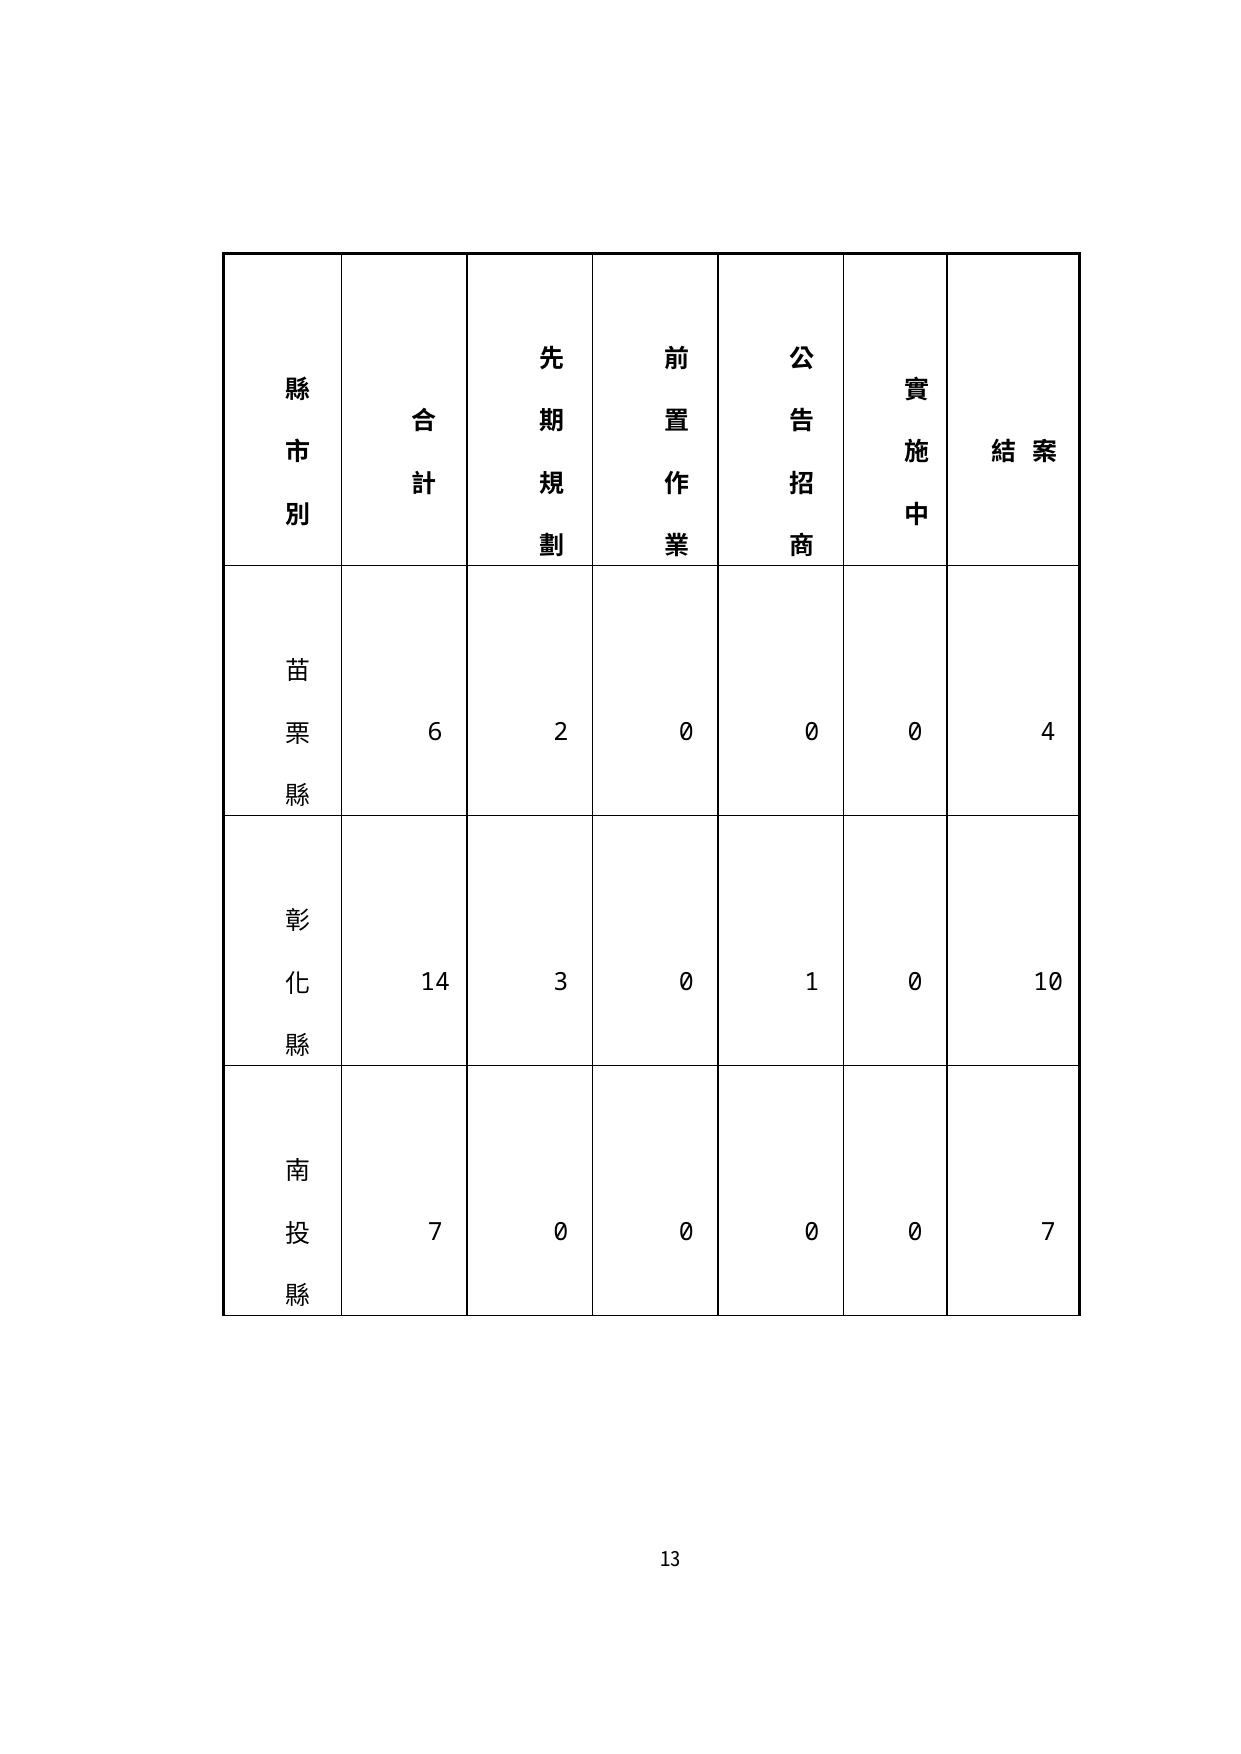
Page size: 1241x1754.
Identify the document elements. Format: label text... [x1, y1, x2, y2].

table_header 縣市別 [225, 255, 341, 564]
table_header 合計 [342, 255, 466, 564]
table_header 先期規劃 [468, 255, 592, 564]
table_cell 0 [593, 566, 717, 814]
table_cell 7 [948, 1066, 1078, 1314]
table_cell 7 [342, 1066, 466, 1314]
table_header 前置作業 [593, 255, 717, 564]
table_cell 南投縣 [225, 1066, 341, 1314]
table_cell 4 [948, 566, 1078, 814]
table_cell 0 [719, 1066, 843, 1314]
table_cell 1 [719, 816, 843, 1064]
table_cell 彰化縣 [225, 816, 341, 1064]
table_cell 0 [593, 816, 717, 1064]
table_header 實施中 [844, 255, 946, 564]
table_cell 0 [844, 566, 946, 814]
table_cell 0 [468, 1066, 592, 1314]
table_cell 0 [844, 1066, 946, 1314]
table_cell 0 [593, 1066, 717, 1314]
table_cell 14 [342, 816, 466, 1064]
table_header 結案 [948, 255, 1078, 564]
table_cell 2 [468, 566, 592, 814]
table_cell 0 [844, 816, 946, 1064]
table_header 公告招商 [719, 255, 843, 564]
table_cell 10 [948, 816, 1078, 1064]
table_cell 6 [342, 566, 466, 814]
table_cell 3 [468, 816, 592, 1064]
table_cell 0 [719, 566, 843, 814]
table_cell 苗栗縣 [225, 566, 341, 814]
